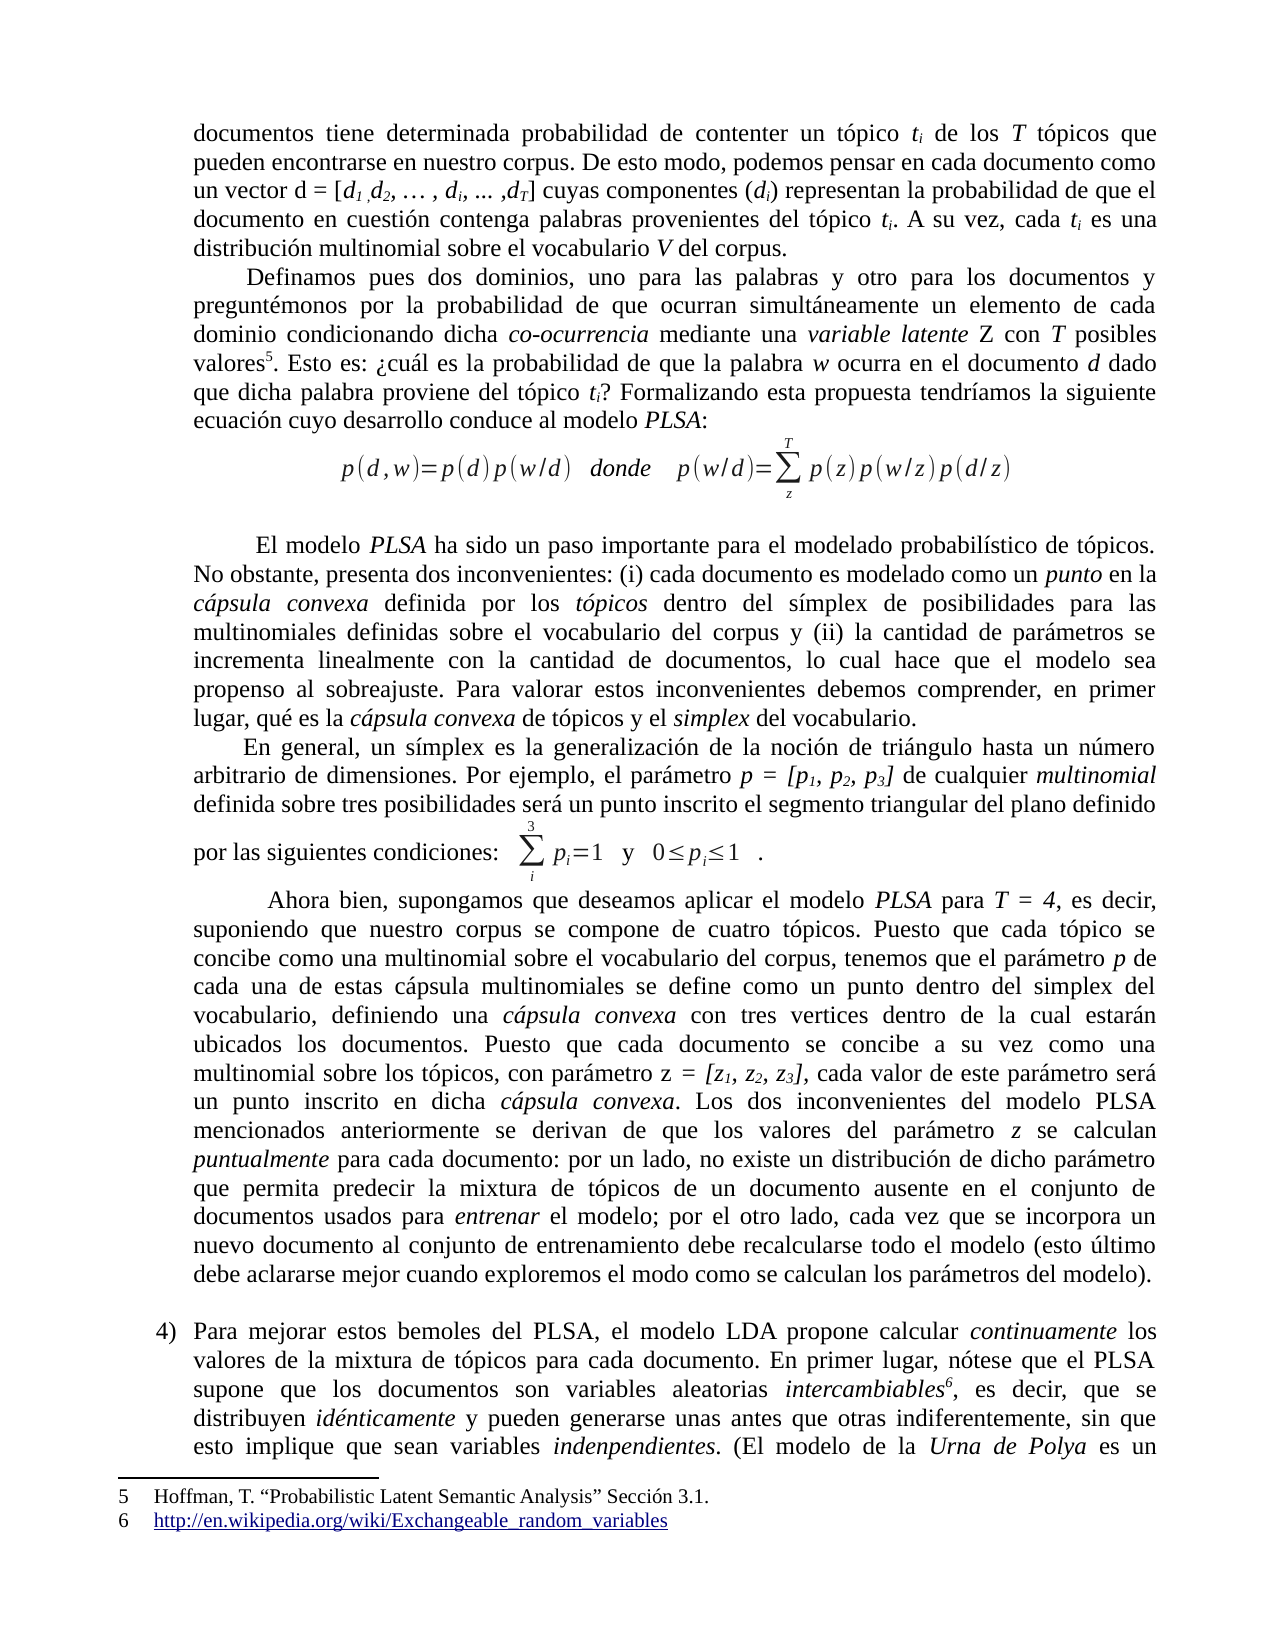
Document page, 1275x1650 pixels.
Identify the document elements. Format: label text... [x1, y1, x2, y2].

list Para mejorar estos bemoles del PLSA, el modelo LDA propone calcular continuamente los valores de la mixtura de tópicos para cada documento. En primer lugar, nótese que el PLSA supone que los documentos son variables aleatorias intercambiables, es decir, que se distribuyen idénticamente y pueden generarse unas antes que otras indiferentemente, sin que esto implique que sean variables indenpendientes. (El modelo de la Urna de Polya es un [156, 1316, 1157, 1460]
list El modelo PLSA ha sido un paso importante para el modelado probabilístico de tópicos. No obstante, presenta dos inconvenientes: (i) cada documento es modelado como un punto en la cápsula convexa definida por los tópicos dentro del símplex de posibilidades para las multinomiales definidas sobre el vocabulario del corpus y (ii) la cantidad de parámetros se incrementa linealmente con la cantidad de documentos, lo cual hace que el modelo sea propenso al sobreajuste. Para valorar estos inconvenientes debemos comprender, en primer lugar, qué es la cápsula convexa de tópicos y el simplex del vocabulario. [156, 530, 1157, 732]
list donde [156, 434, 1157, 502]
list Hoffman, T. “Probabilistic Latent Semantic Analysis” Sección 3.1. [118, 1484, 1157, 1508]
list En general, un símplex es la generalización de la noción de triángulo hasta un número arbitrario de dimensiones. Por ejemplo, el parámetro p = [p1, p2, p3] de cualquier multinomial definida sobre tres posibilidades será un punto inscrito el segmento triangular del plano definido por las siguientes condiciones:y. [156, 732, 1157, 885]
list http://en.wikipedia.org/wiki/Exchangeable_random_variables [118, 1508, 1157, 1532]
list documentos tiene determinada probabilidad de contenter un tópico ti de los T tópicos que pueden encontrarse en nuestro corpus. De esto modo, podemos pensar en cada documento como un vector d = [d1 ,d2, … , di, ... ,dT] cuyas componentes (di) representan la probabilidad de que el documento en cuestión contenga palabras provenientes del tópico ti. A su vez, cada ti es una distribución multinomial sobre el vocabulario V del corpus. [156, 118, 1157, 262]
list Ahora bien, supongamos que deseamos aplicar el modelo PLSA para T = 4, es decir, suponiendo que nuestro corpus se compone de cuatro tópicos. Puesto que cada tópico se concibe como una multinomial sobre el vocabulario del corpus, tenemos que el parámetro p de cada una de estas cápsula multinomiales se define como un punto dentro del simplex del vocabulario, definiendo una cápsula convexa con tres vertices dentro de la cual estarán ubicados los documentos. Puesto que cada documento se concibe a su vez como una multinomial sobre los tópicos, con parámetro z = [z1, z2, z3], cada valor de este parámetro será un punto inscrito en dicha cápsula convexa. Los dos inconvenientes del modelo PLSA mencionados anteriormente se derivan de que los valores del parámetro z se calculan puntualmente para cada documento: por un lado, no existe un distribución de dicho parámetro que permita predecir la mixtura de tópicos de un documento ausente en el conjunto de documentos usados para entrenar el modelo; por el otro lado, cada vez que se incorpora un nuevo documento al conjunto de entrenamiento debe recalcularse todo el modelo (esto último debe aclararse mejor cuando exploremos el modo como se calculan los parámetros del modelo). [156, 885, 1157, 1288]
list Definamos pues dos dominios, uno para las palabras y otro para los documentos y preguntémonos por la probabilidad de que ocurran simultáneamente un elemento de cada dominio condicionando dicha co-ocurrencia mediante una variable latente Z con T posibles valores. Esto es: ¿cuál es la probabilidad de que la palabra w ocurra en el documento d dado que dicha palabra proviene del tópico ti? Formalizando esta propuesta tendríamos la siguiente ecuación cuyo desarrollo conduce al modelo PLSA: [156, 262, 1157, 434]
